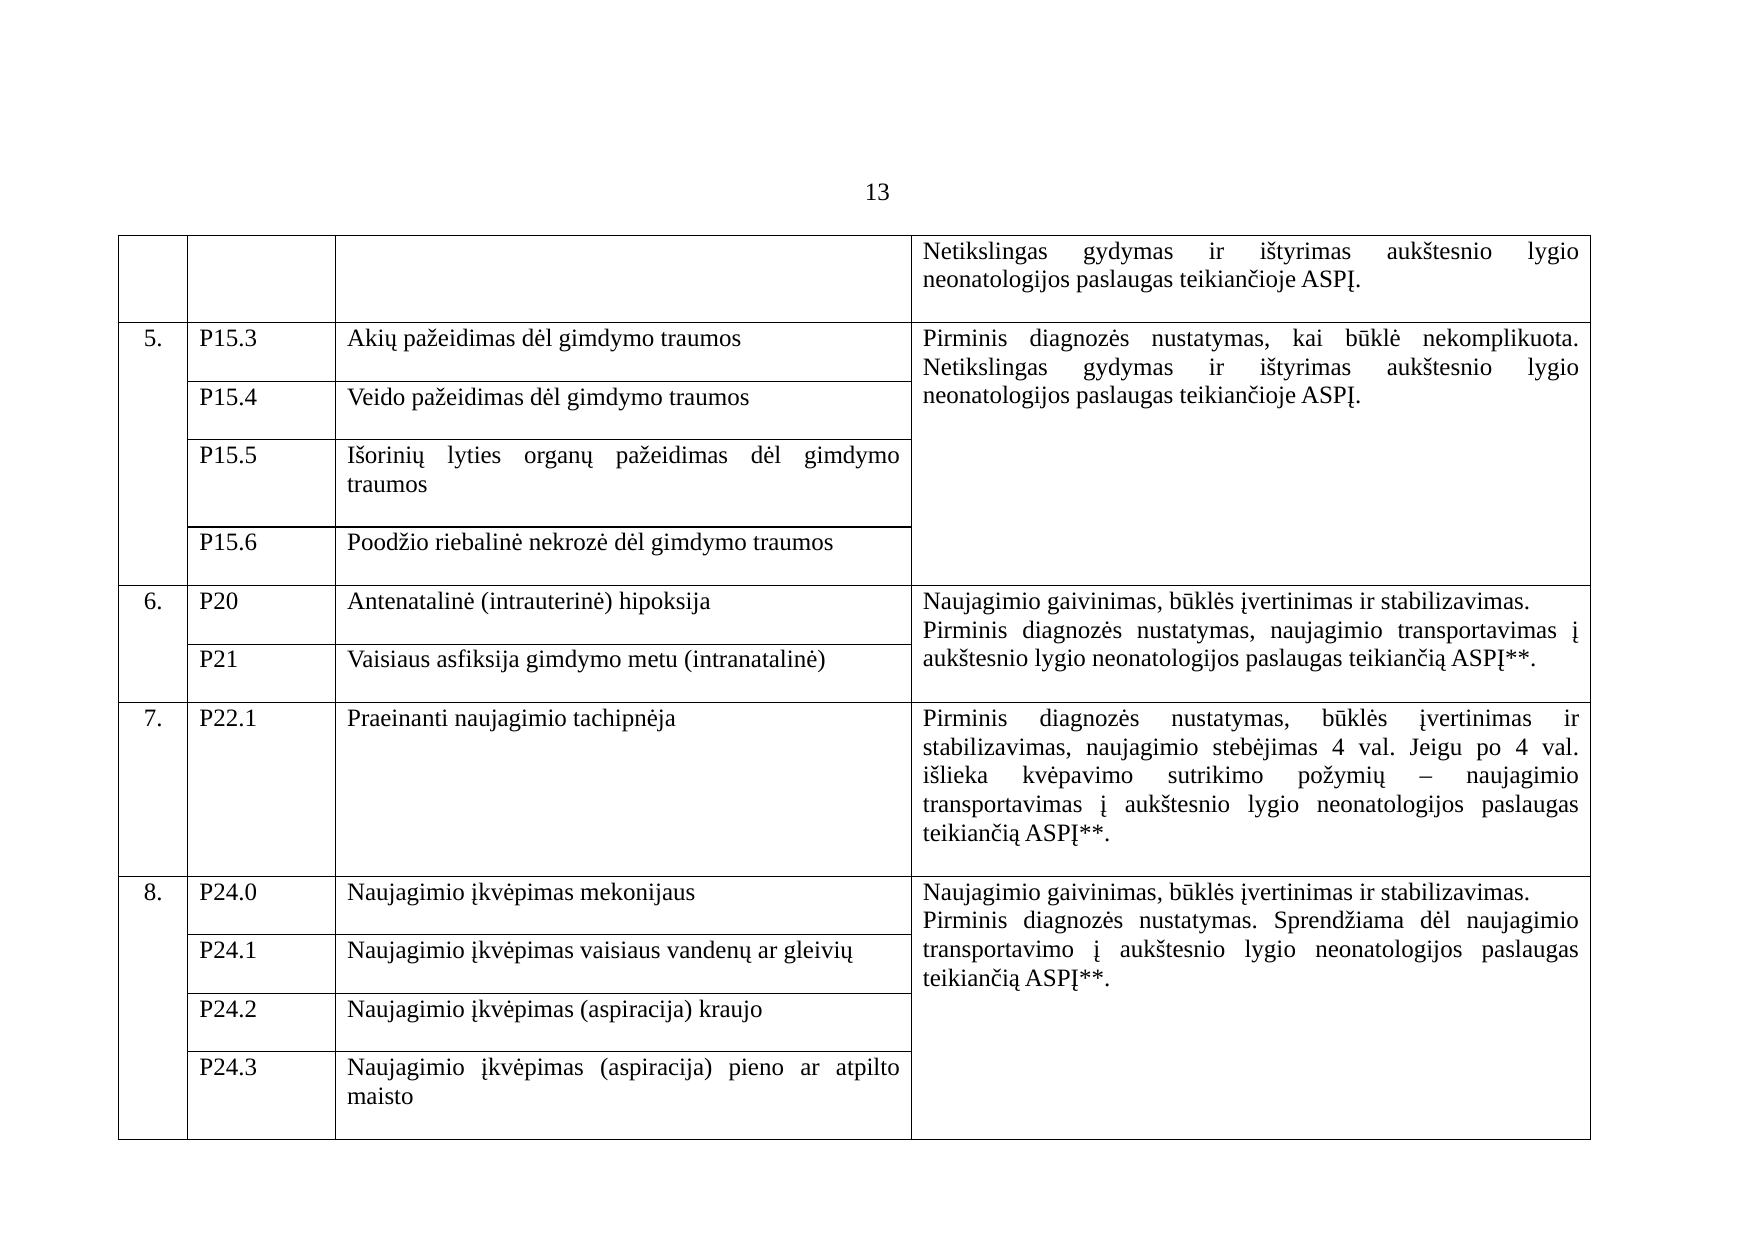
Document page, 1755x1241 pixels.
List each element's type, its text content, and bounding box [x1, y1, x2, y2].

table_cell Veido pažeidimas dėl gimdymo traumos [336, 382, 911, 439]
table_cell Naujagimio gaivinimas, būklės įvertinimas ir stabilizavimas. Pirminis diagnozės nustatymas, naujagimio transportavimas į aukštesnio lygio neonatologijos paslaugas teikiančią ASPĮ**. [912, 586, 1590, 702]
table_cell Naujagimio įkvėpimas vaisiaus vandenų ar gleivių [336, 935, 911, 993]
table_cell Išorinių lyties organų pažeidimas dėl gimdymo traumos [336, 440, 911, 526]
table_cell P24.2 [188, 994, 335, 1051]
table_cell P21 [188, 645, 335, 702]
table_cell 5. [119, 323, 187, 585]
table_cell Poodžio riebalinė nekrozė dėl gimdymo traumos [336, 528, 911, 585]
table_cell P24.1 [188, 935, 335, 993]
table_cell Akių pažeidimas dėl gimdymo traumos [336, 323, 911, 381]
table_cell [119, 236, 187, 322]
table_cell 8. [119, 877, 187, 1138]
table_cell P15.4 [188, 382, 335, 439]
table_cell P15.6 [188, 528, 335, 585]
table_cell 6. [119, 586, 187, 702]
table_cell Vaisiaus asfiksija gimdymo metu (intranatalinė) [336, 645, 911, 702]
table_cell Naujagimio gaivinimas, būklės įvertinimas ir stabilizavimas. Pirminis diagnozės nustatymas. Sprendžiama dėl naujagimio transportavimo į aukštesnio lygio neonatologijos paslaugas teikiančią ASPĮ**. [912, 877, 1590, 1138]
table_cell P24.3 [188, 1052, 335, 1138]
table_cell Antenatalinė (intrauterinė) hipoksija [336, 586, 911, 643]
table_cell Naujagimio įkvėpimas mekonijaus [336, 877, 911, 934]
table_cell Pirminis diagnozės nustatymas, būklės įvertinimas ir stabilizavimas, naujagimio stebėjimas 4 val. Jeigu po 4 val. išlieka kvėpavimo sutrikimo požymių – naujagimio transportavimas į aukštesnio lygio neonatologijos paslaugas teikiančią ASPĮ**. [912, 703, 1590, 876]
table_cell [336, 236, 911, 322]
table_cell P24.0 [188, 877, 335, 934]
table_cell 7. [119, 703, 187, 876]
table_cell Praeinanti naujagimio tachipnėja [336, 703, 911, 876]
table_cell P20 [188, 586, 335, 643]
table_cell Netikslingas gydymas ir ištyrimas aukštesnio lygio neonatologijos paslaugas teikiančioje ASPĮ. [912, 236, 1590, 322]
table_cell P15.5 [188, 440, 335, 526]
table_cell [188, 236, 335, 322]
table_cell Naujagimio įkvėpimas (aspiracija) kraujo [336, 994, 911, 1051]
table_cell Pirminis diagnozės nustatymas, kai būklė nekomplikuota. Netikslingas gydymas ir ištyrimas aukštesnio lygio neonatologijos paslaugas teikiančioje ASPĮ. [912, 323, 1590, 585]
table_cell P15.3 [188, 323, 335, 381]
table_cell P22.1 [188, 703, 335, 876]
table_cell Naujagimio įkvėpimas (aspiracija) pieno ar atpilto maisto [336, 1052, 911, 1138]
